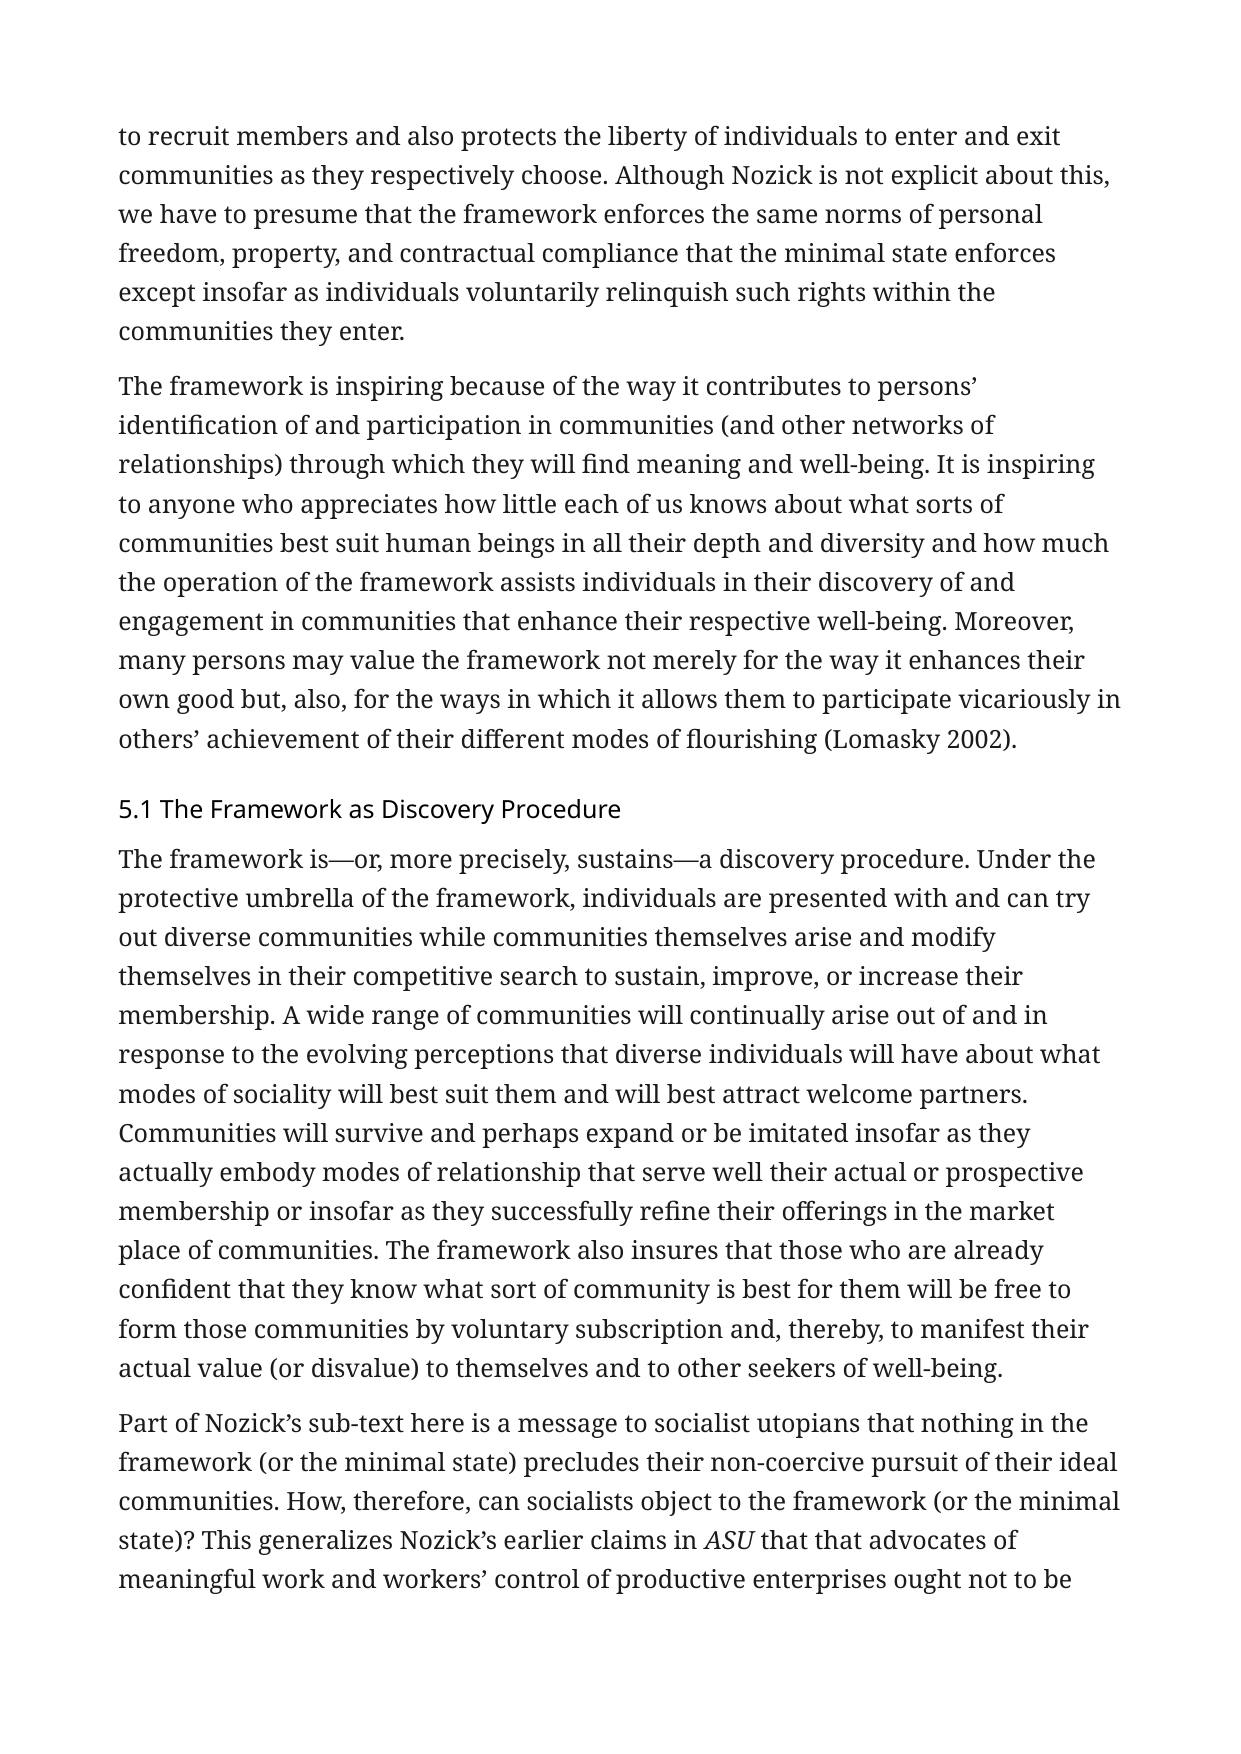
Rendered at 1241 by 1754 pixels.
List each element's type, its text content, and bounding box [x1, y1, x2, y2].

text Part of Nozick’s sub-text here is a message to socialist utopians that nothing in the framework (or the minimal state) precludes their non-coercive pursuit of their ideal communities. How, therefore, can socialists object to the framework (or the minimal state)? This generalizes Nozick’s earlier claims in ASU that that advocates of meaningful work and workers’ control of productive enterprises ought not to be [118, 1405, 1122, 1596]
subtitle 5.1 The Framework as Discovery Procedure [118, 792, 1122, 826]
text The framework is—or, more precisely, sustains—a discovery procedure. Under the protective umbrella of the framework, individuals are presented with and can try out diverse communities while communities themselves arise and modify themselves in their competitive search to sustain, improve, or increase their membership. A wide range of communities will continually arise out of and in response to the evolving perceptions that diverse individuals will have about what modes of sociality will best suit them and will best attract welcome partners. Communities will survive and perhaps expand or be imitated insofar as they actually embody modes of relationship that serve well their actual or prospective membership or insofar as they successfully refine their offerings in the market place of communities. The framework also insures that those who are already confident that they know what sort of community is best for them will be free to form those communities by voluntary subscription and, thereby, to manifest their actual value (or disvalue) to themselves and to other seekers of well-being. [118, 841, 1122, 1384]
text The framework is inspiring because of the way it contributes to persons’ identification of and participation in communities (and other networks of relationships) through which they will find meaning and well-being. It is inspiring to anyone who appreciates how little each of us knows about what sorts of communities best suit human beings in all their depth and diversity and how much the operation of the framework assists individuals in their discovery of and engagement in communities that enhance their respective well-being. Moreover, many persons may value the framework not merely for the way it enhances their own good but, also, for the ways in which it allows them to participate vicariously in others’ achievement of their different modes of flourishing (Lomasky 2002). [118, 369, 1122, 755]
text to recruit members and also protects the liberty of individuals to enter and exit communities as they respectively choose. Although Nozick is not explicit about this, we have to presume that the framework enforces the same norms of personal freedom, property, and contractual compliance that the minimal state enforces except insofar as individuals voluntarily relinquish such rights within the communities they enter. [118, 118, 1122, 348]
